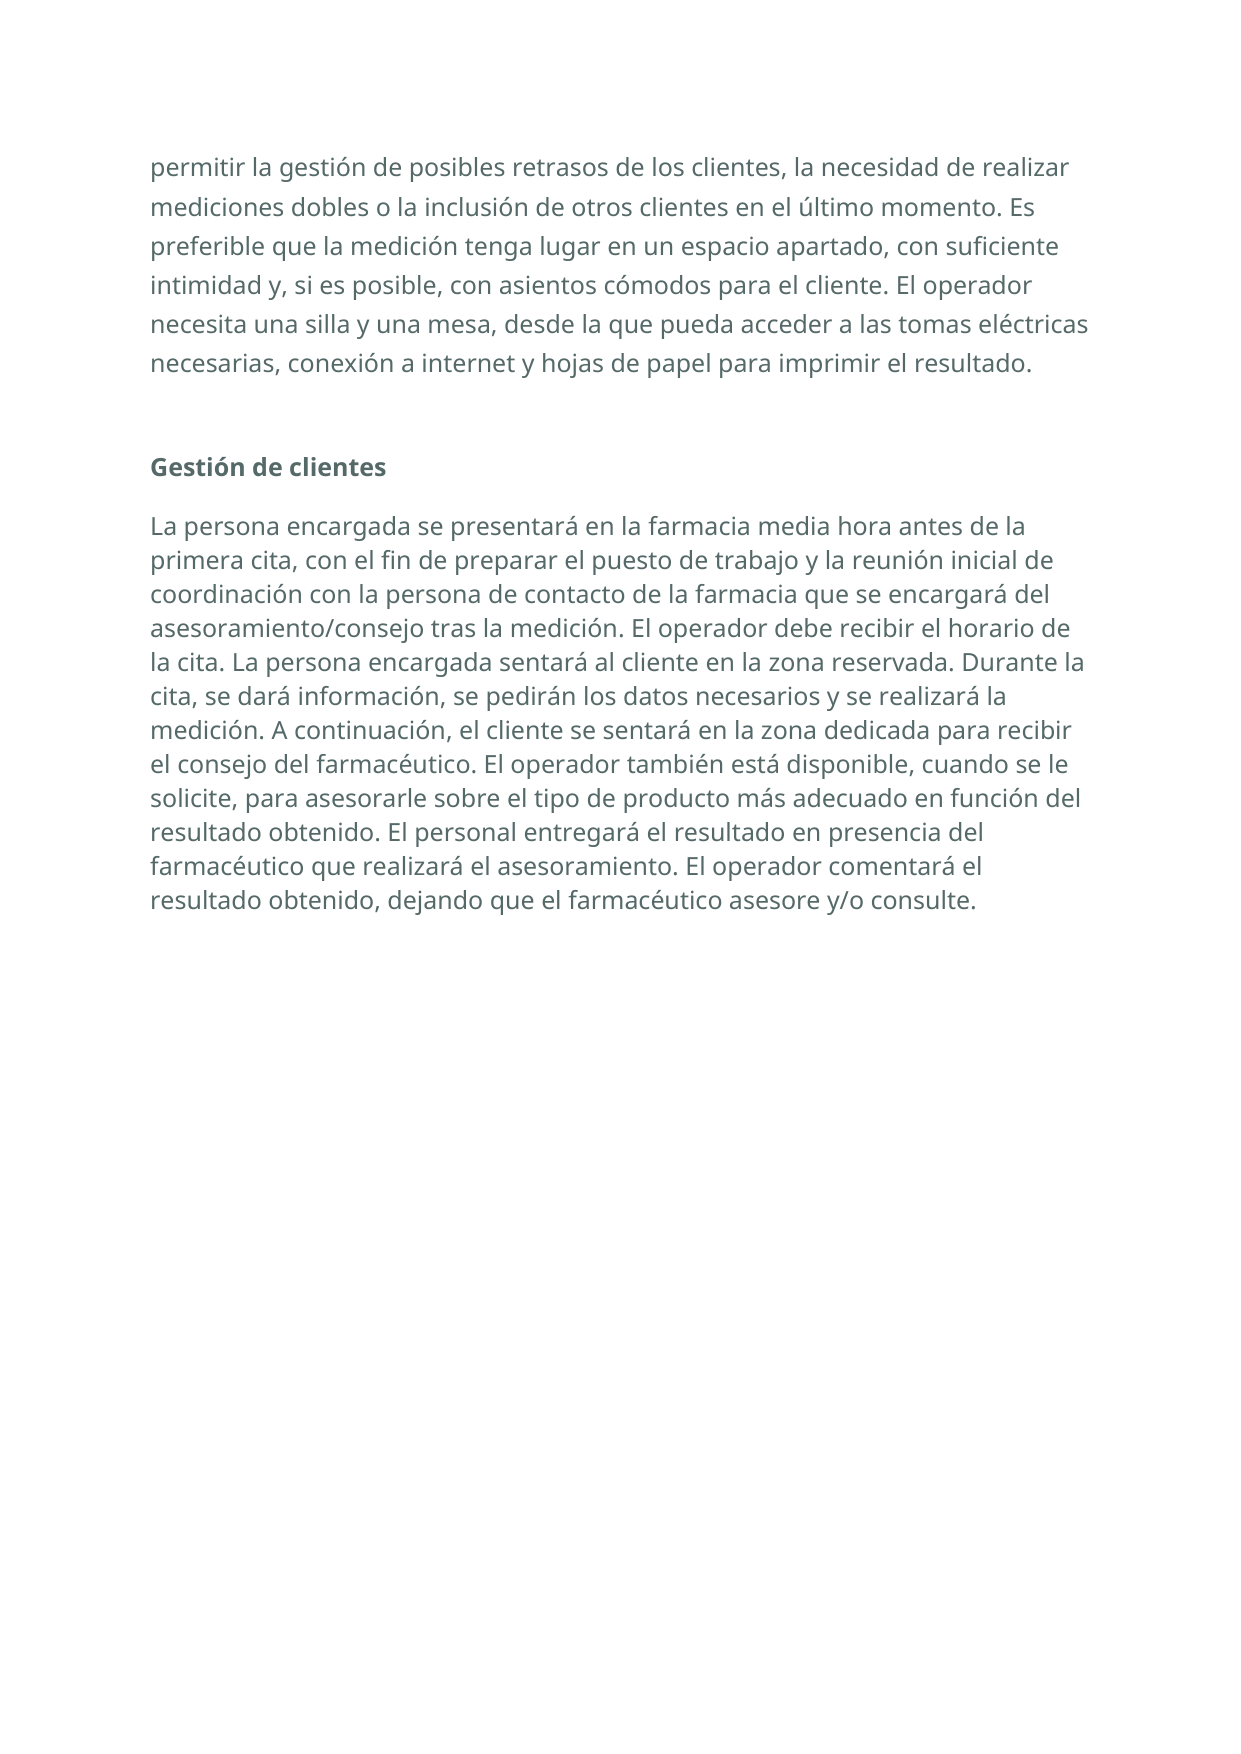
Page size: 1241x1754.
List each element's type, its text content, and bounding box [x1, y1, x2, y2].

text La persona encargada se presentará en la farmacia media hora antes de la primera cita, con el fin de preparar el puesto de trabajo y la reunión inicial de coordinación con la persona de contacto de la farmacia que se encargará del asesoramiento/consejo tras la medición. El operador debe recibir el horario de la cita. La persona encargada sentará al cliente en la zona reservada. Durante la cita, se dará información, se pedirán los datos necesarios y se realizará la medición. A continuación, el cliente se sentará en la zona dedicada para recibir el consejo del farmacéutico. El operador también está disponible, cuando se le solicite, para asesorarle sobre el tipo de producto más adecuado en función del resultado obtenido. El personal entregará el resultado en presencia del farmacéutico que realizará el asesoramiento. El operador comentará el resultado obtenido, dejando que el farmacéutico asesore y/o consulte. [150, 508, 1090, 917]
text Gestión de clientes [150, 449, 1090, 483]
text permitir la gestión de posibles retrasos de los clientes, la necesidad de realizar mediciones dobles o la inclusión de otros clientes en el último momento. Es preferible que la medición tenga lugar en un espacio apartado, con suficiente intimidad y, si es posible, con asientos cómodos para el cliente. El operador necesita una silla y una mesa, desde la que pueda acceder a las tomas eléctricas necesarias, conexión a internet y hojas de papel para imprimir el resultado. [150, 150, 1090, 380]
